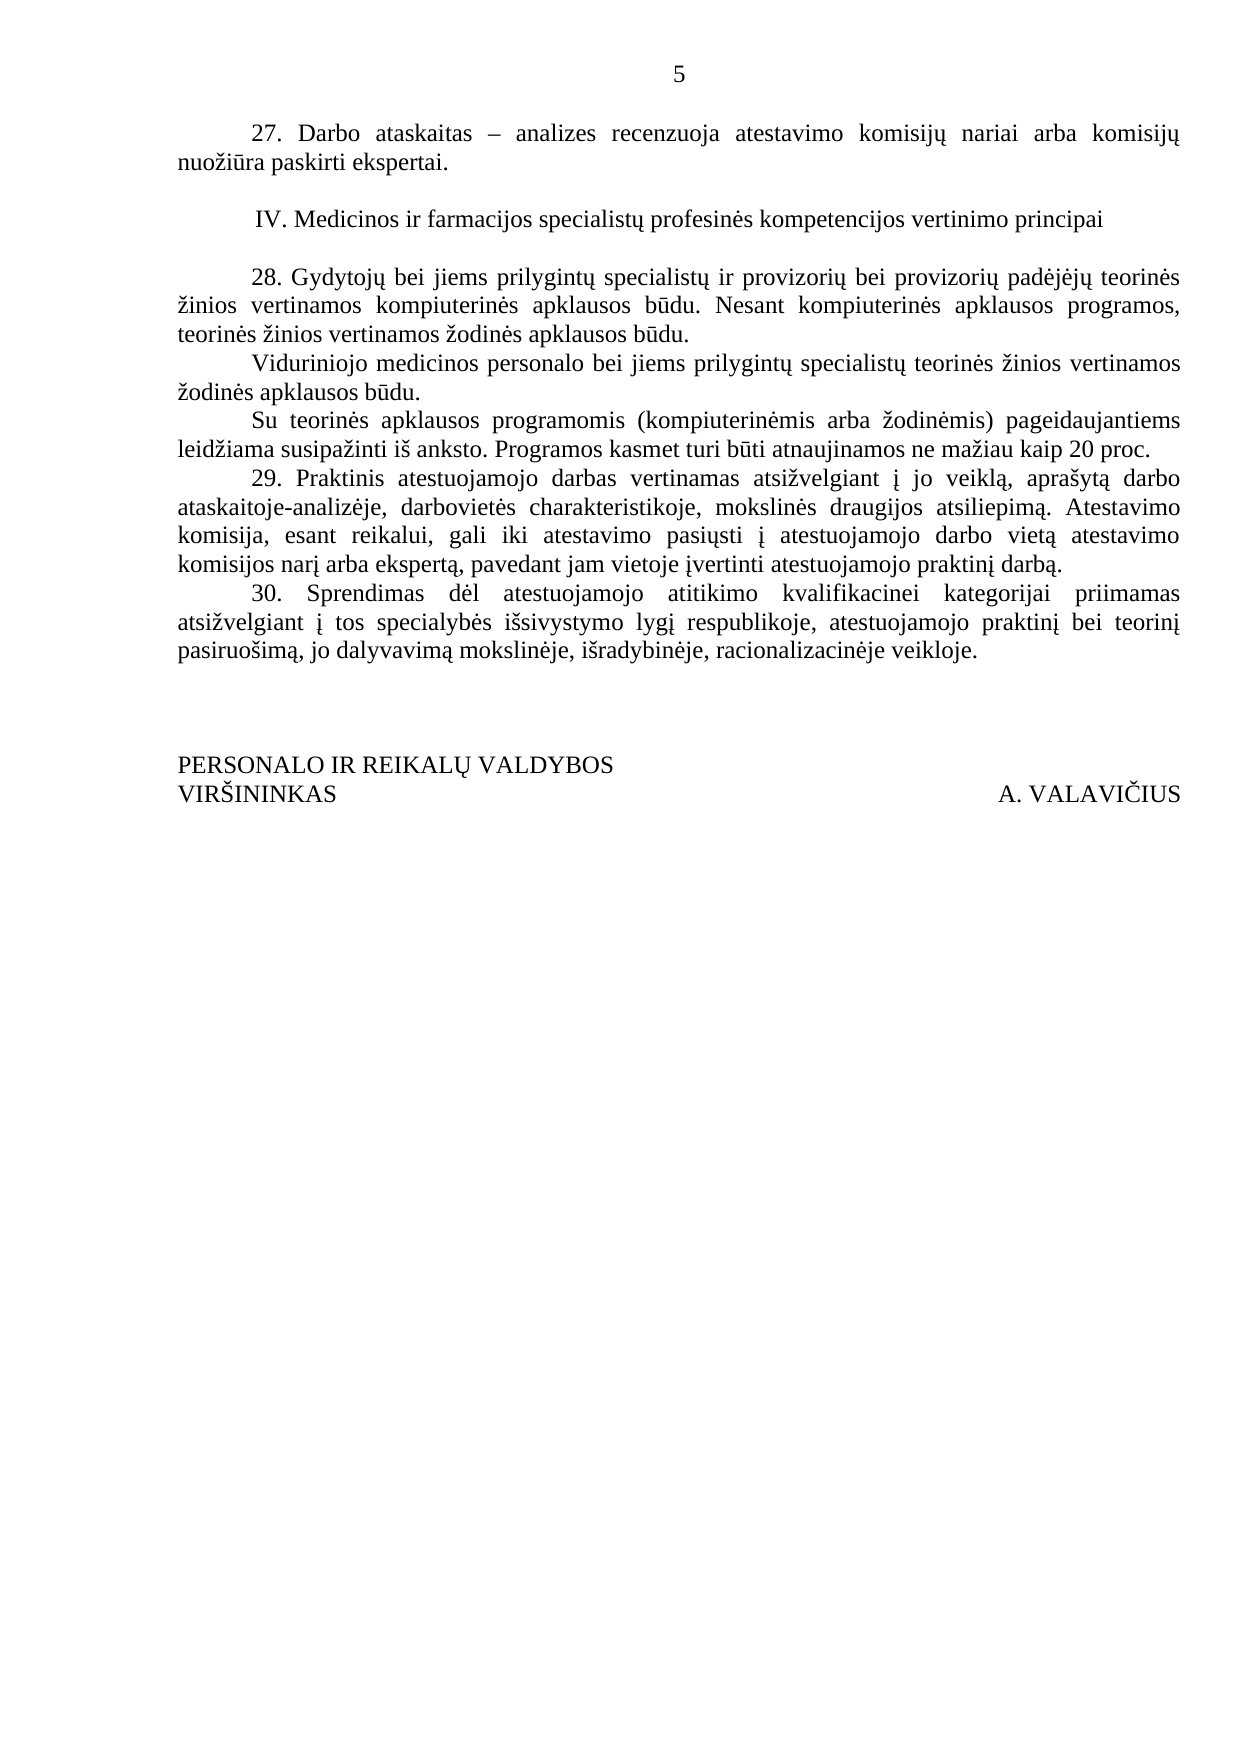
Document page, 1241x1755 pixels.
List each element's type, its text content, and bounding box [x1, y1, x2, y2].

text PERSONALO IR REIKALŲ VALDYBOS [177, 751, 1181, 779]
text 28. Gydytojų bei jiems prilygintų specialistų ir provizorių bei provizorių padėjėjų teorinės žinios vertinamos kompiuterinės apklausos būdu. Nesant kompiuterinės apklausos programos, teorinės žinios vertinamos žodinės apklausos būdu. [177, 262, 1181, 348]
text 27. Darbo ataskaitas – analizes recenzuoja atestavimo komisijų nariai arba komisijų nuožiūra paskirti ekspertai. [177, 118, 1181, 176]
text VIRŠININKAS A. VALAVIČIUS [177, 779, 1181, 808]
text IV. Medicinos ir farmacijos specialistų profesinės kompetencijos vertinimo principai [177, 204, 1181, 233]
text Viduriniojo medicinos personalo bei jiems prilygintų specialistų teorinės žinios vertinamos žodinės apklausos būdu. [177, 348, 1181, 406]
text Su teorinės apklausos programomis (kompiuterinėmis arba žodinėmis) pageidaujantiems leidžiama susipažinti iš anksto. Programos kasmet turi būti atnaujinamos ne mažiau kaip 20 proc. [177, 406, 1181, 463]
text 29. Praktinis atestuojamojo darbas vertinamas atsižvelgiant į jo veiklą, aprašytą darbo ataskaitoje-analizėje, darbovietės charakteristikoje, mokslinės draugijos atsiliepimą. Atestavimo komisija, esant reikalui, gali iki atestavimo pasiųsti į atestuojamojo darbo vietą atestavimo komisijos narį arba ekspertą, pavedant jam vietoje įvertinti atestuojamojo praktinį darbą. [177, 463, 1181, 578]
text 30. Sprendimas dėl atestuojamojo atitikimo kvalifikacinei kategorijai priimamas atsižvelgiant į tos specialybės išsivystymo lygį respublikoje, atestuojamojo praktinį bei teorinį pasiruošimą, jo dalyvavimą mokslinėje, išradybinėje, racionalizacinėje veikloje. [177, 578, 1181, 664]
